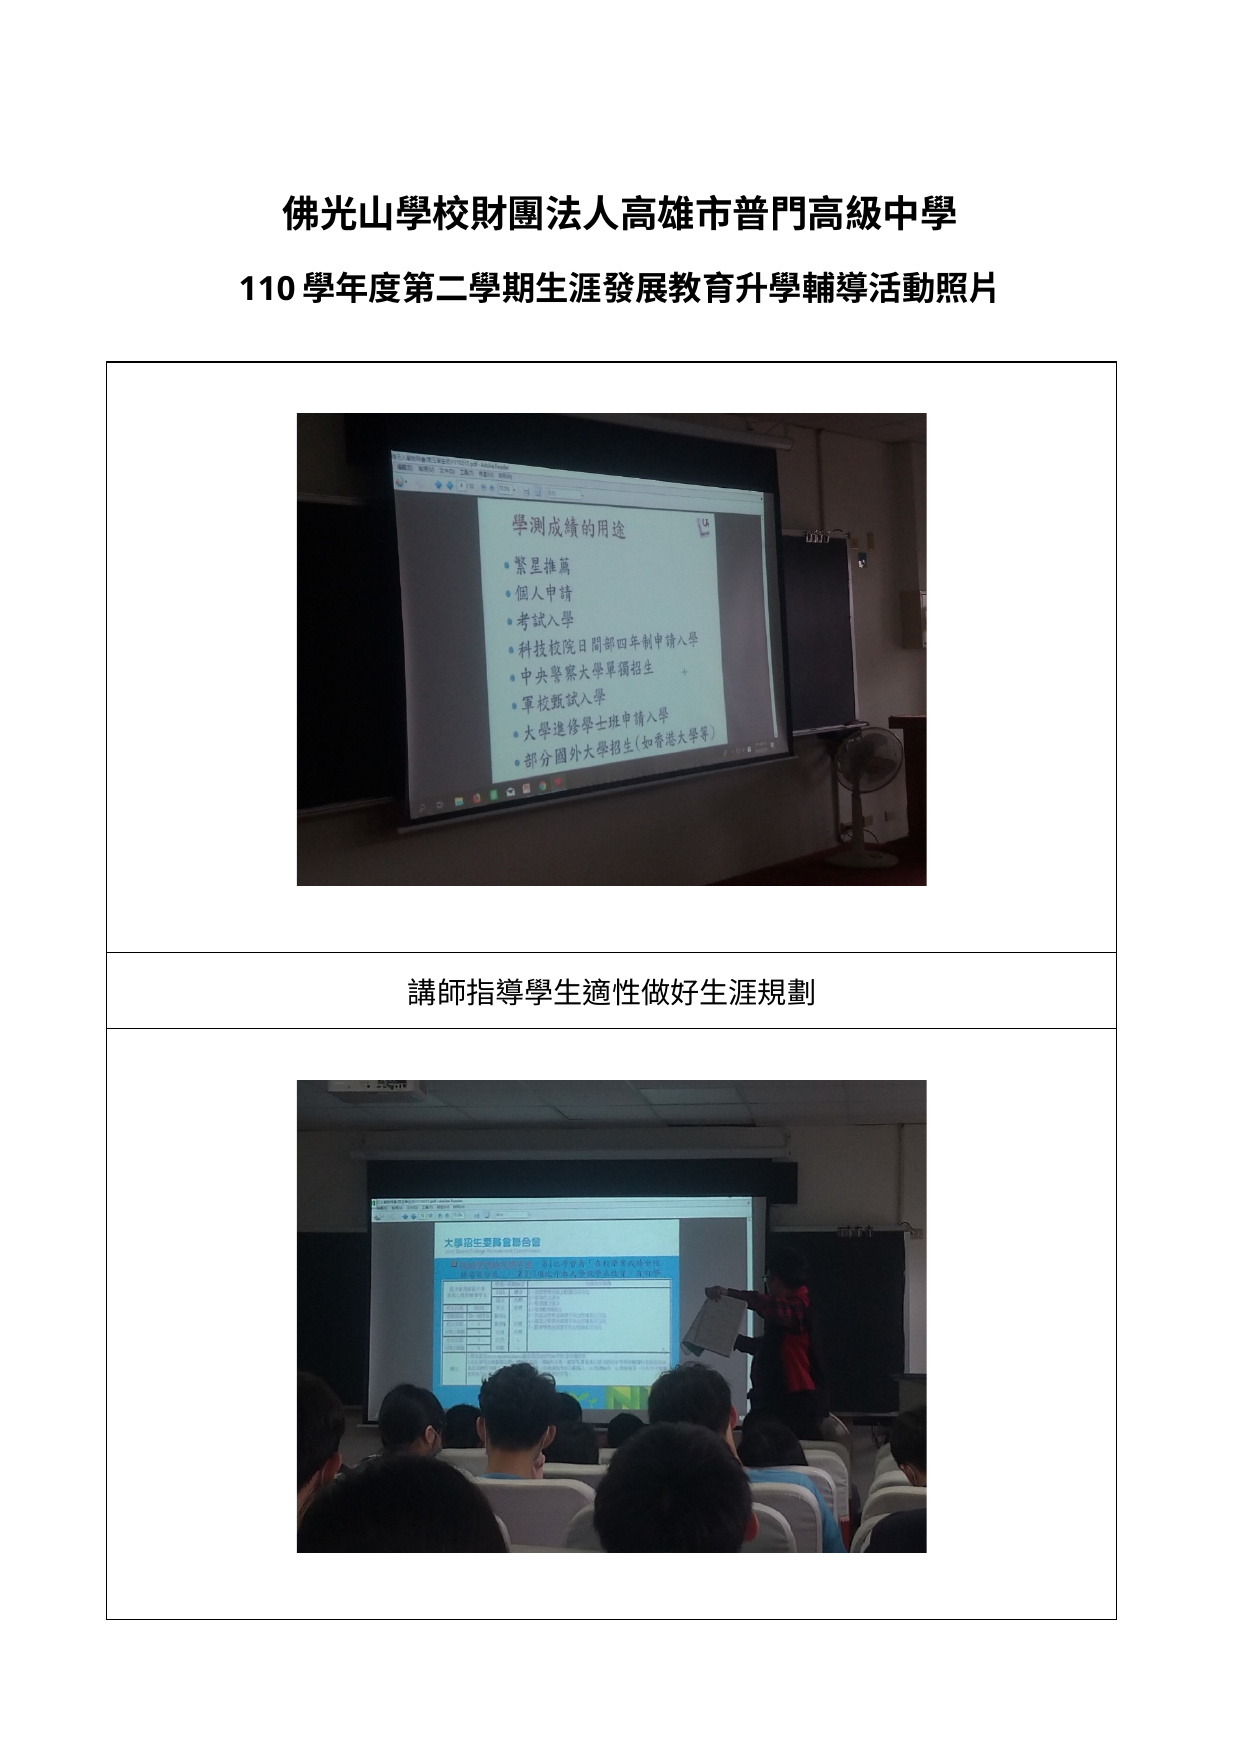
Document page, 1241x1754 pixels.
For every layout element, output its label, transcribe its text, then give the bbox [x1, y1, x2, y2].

table_header [107, 363, 1116, 952]
table_cell 講師指導學生適性做好生涯規劃 [107, 953, 1116, 1028]
picture [296, 413, 927, 886]
table_cell [107, 1029, 1116, 1618]
text 佛光山學校財團法人高雄市普門高級中學 [118, 174, 1122, 249]
picture [296, 1080, 927, 1553]
text 110學年度第二學期生涯發展教育升學輔導活動照片 [118, 249, 1122, 324]
